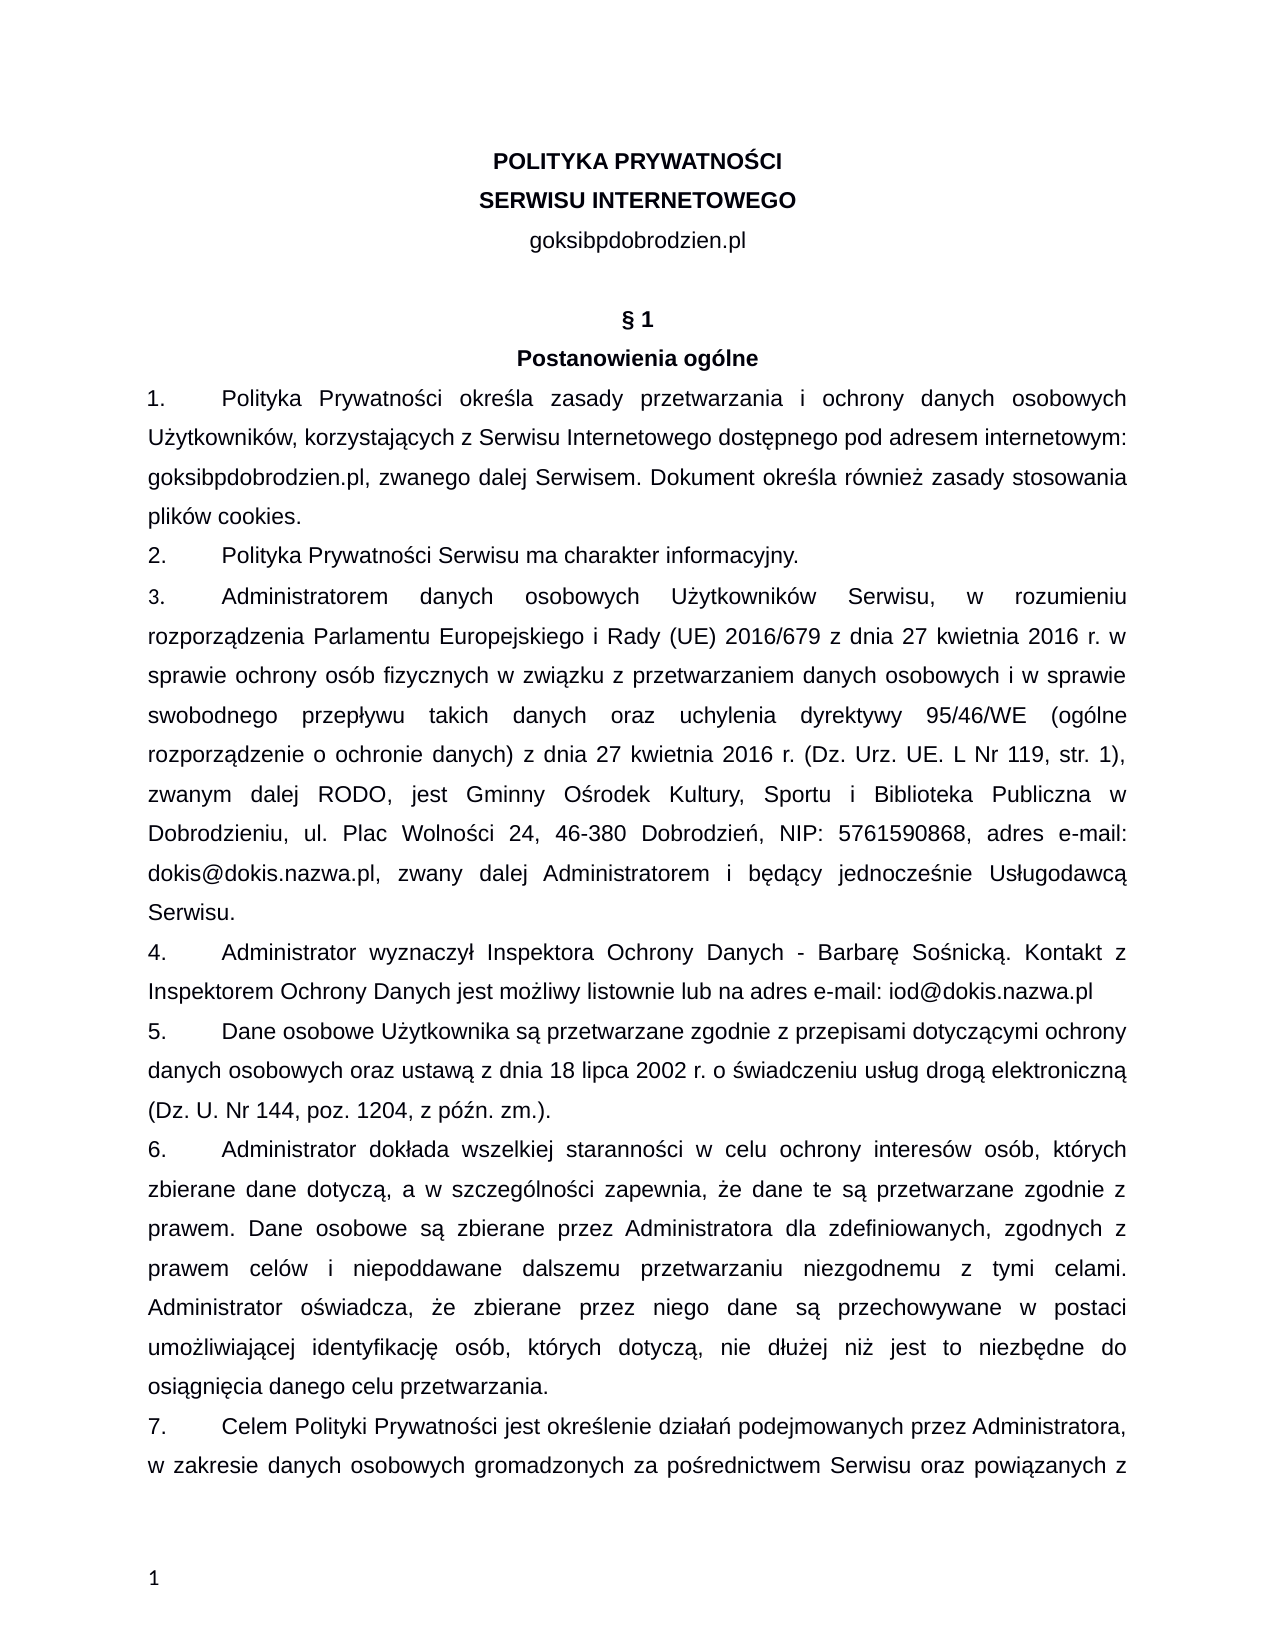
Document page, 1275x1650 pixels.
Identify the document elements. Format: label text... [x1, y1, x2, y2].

subtitle Postanowienia ogólne [148, 345, 1127, 371]
list Administratorem danych osobowych Użytkowników Serwisu, w rozumieniu rozporządzenia Parlamentu Europejskiego i Rady (UE) 2016/679 z dnia 27 kwietnia 2016 r. w sprawie ochrony osób fizycznych w związku z przetwarzaniem danych osobowych i w sprawie swobodnego przepływu takich danych oraz uchylenia dyrektywy 95/46/WE (ogólne rozporządzenie o ochronie danych) z dnia 27 kwietnia 2016 r. (Dz. Urz. UE. L Nr 119, str. 1), zwanym dalej RODO, jest Gminny Ośrodek Kultury, Sportu i Biblioteka Publiczna w Dobrodzieniu, ul. Plac Wolności 24, 46-380 Dobrodzień, NIP: 5761590868, adres e-mail: dokis@dokis.nazwa.pl, zwany dalej Administratorem i będący jednocześnie Usługodawcą Serwisu. [148, 582, 1127, 926]
subtitle POLITYKA PRYWATNOŚCI [148, 148, 1127, 174]
list Celem Polityki Prywatności jest określenie działań podejmowanych przez Administratora, w zakresie danych osobowych gromadzonych za pośrednictwem Serwisu oraz powiązanych z [148, 1413, 1127, 1478]
list Administrator wyznaczył Inspektora Ochrony Danych - Barbarę Sośnicką. Kontakt z Inspektorem Ochrony Danych jest możliwy listownie lub na adres e-mail: iod@dokis.nazwa.pl [148, 939, 1127, 1005]
list Polityka Prywatności Serwisu ma charakter informacyjny. [148, 542, 1127, 569]
list Dane osobowe Użytkownika są przetwarzane zgodnie z przepisami dotyczącymi ochrony danych osobowych oraz ustawą z dnia 18 lipca 2002 r. o świadczeniu usług drogą elektroniczną (Dz. U. Nr 144, poz. 1204, z późn. zm.). [148, 1018, 1127, 1123]
subtitle § 1 [148, 306, 1127, 332]
list Administrator dokłada wszelkiej staranności w celu ochrony interesów osób, których zbierane dane dotyczą, a w szczególności zapewnia, że dane te są przetwarzane zgodnie z prawem. Dane osobowe są zbierane przez Administratora dla zdefiniowanych, zgodnych z prawem celów i niepoddawane dalszemu przetwarzaniu niezgodnemu z tymi celami. Administrator oświadcza, że zbierane przez niego dane są przechowywane w postaci umożliwiającej identyfikację osób, których dotyczą, nie dłużej niż jest to niezbędne do osiągnięcia danego celu przetwarzania. [148, 1136, 1127, 1399]
subtitle SERWISU INTERNETOWEGO [148, 187, 1127, 213]
subtitle goksibpdobrodzien.pl [148, 227, 1127, 253]
list Polityka Prywatności określa zasady przetwarzania i ochrony danych osobowych Użytkowników, korzystających z Serwisu Internetowego dostępnego pod adresem internetowym: goksibpdobrodzien.pl, zwanego dalej Serwisem. Dokument określa również zasady stosowania plików cookies. [146, 384, 1127, 529]
